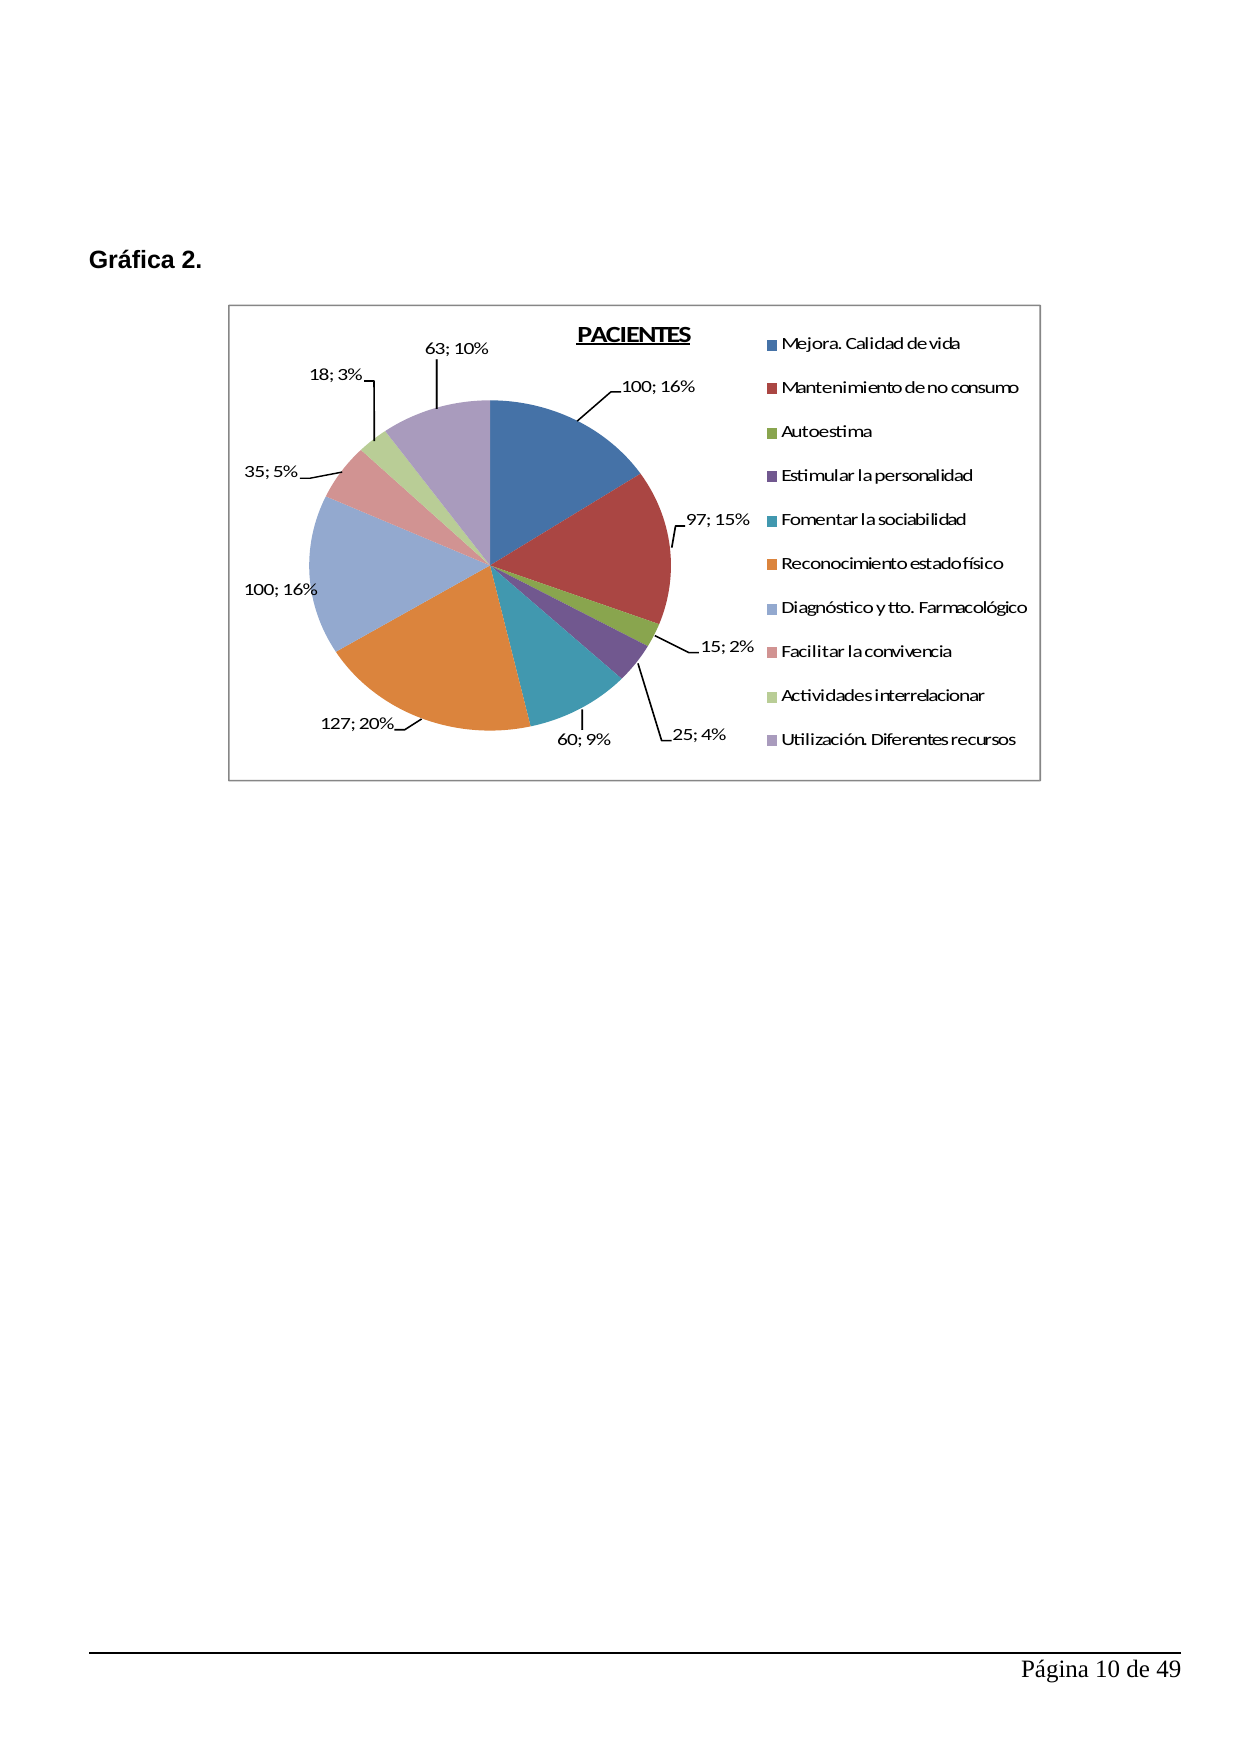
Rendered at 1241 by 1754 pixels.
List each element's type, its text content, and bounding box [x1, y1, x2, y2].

text Gráfica 2. [88, 245, 1181, 273]
